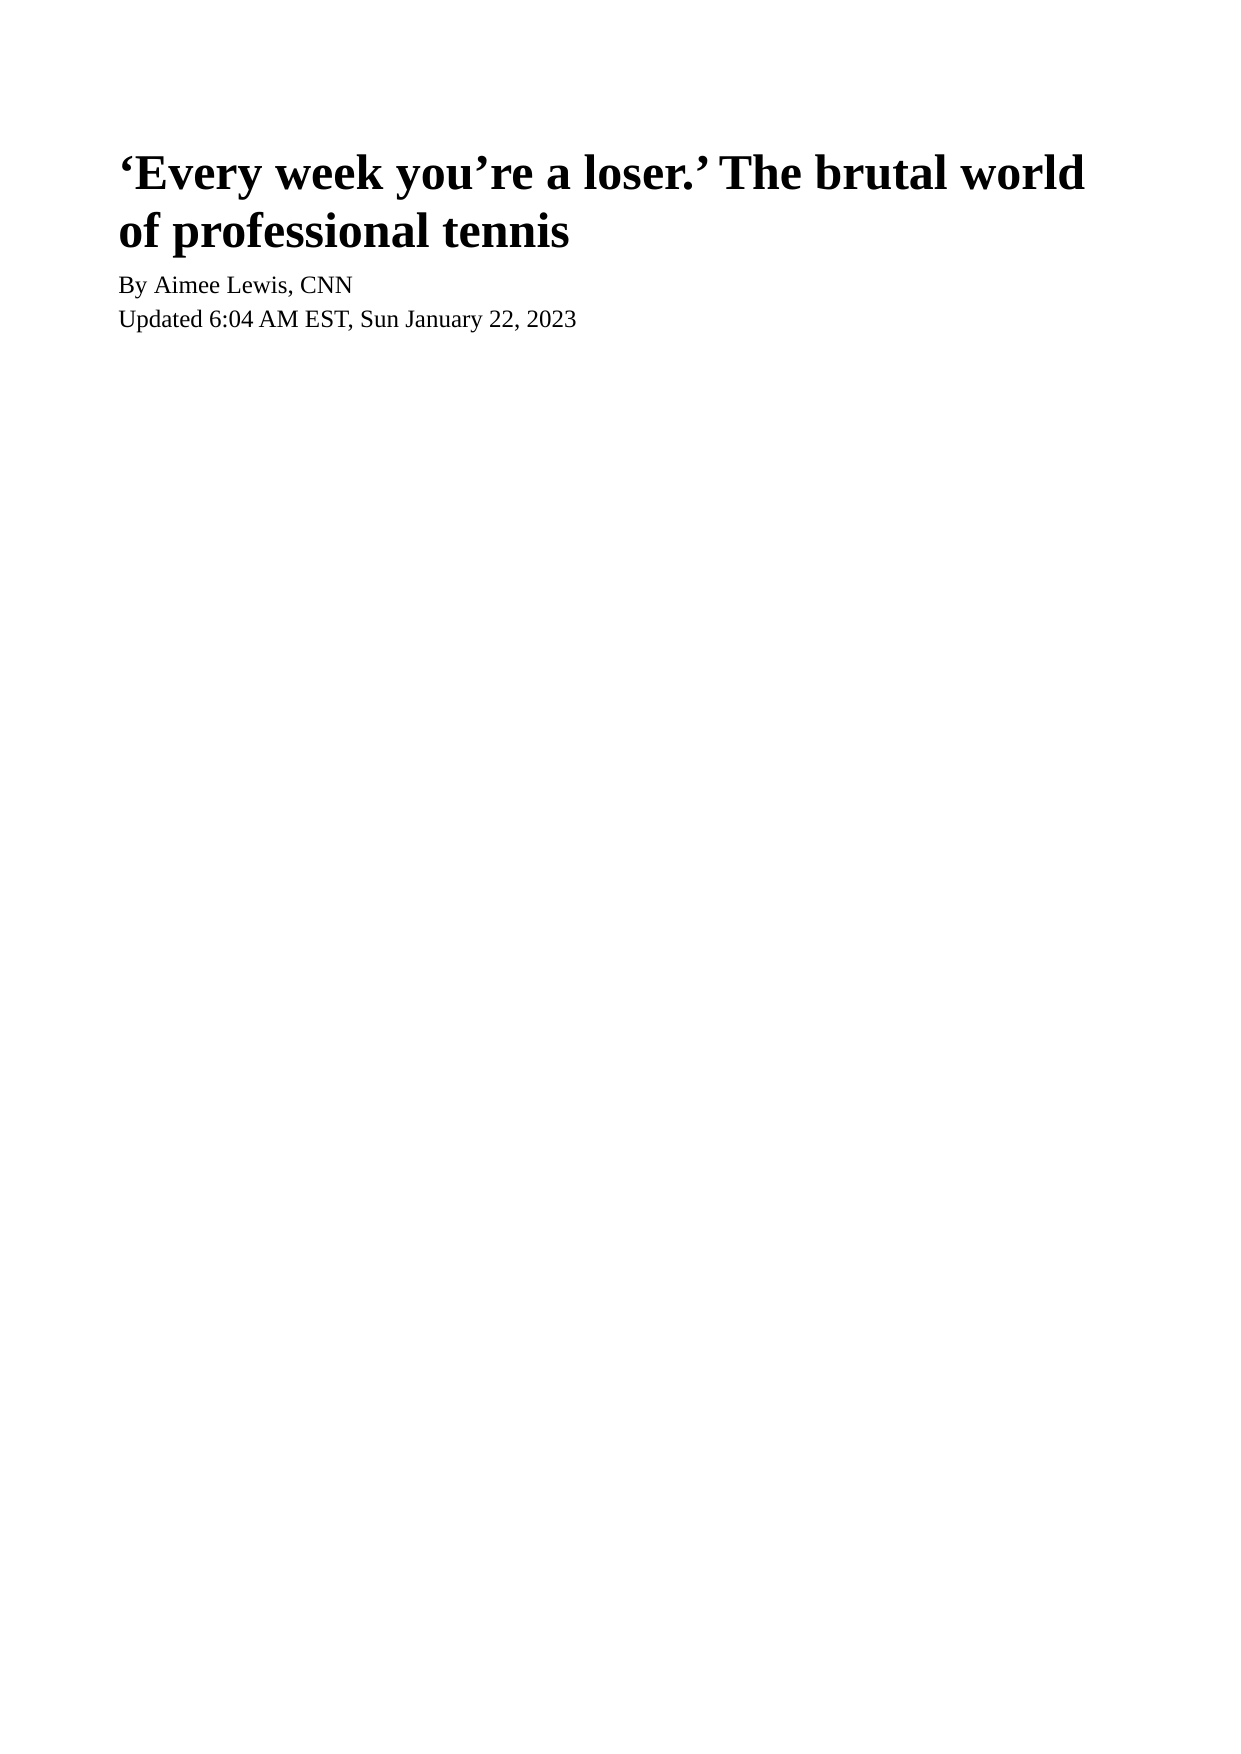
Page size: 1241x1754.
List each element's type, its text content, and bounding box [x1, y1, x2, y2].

text By Aimee Lewis, CNN [118, 271, 1122, 299]
subtitle ‘Every week you’re a loser.’ The brutal world of professional tennis [118, 143, 1122, 258]
text Updated 6:04 AM EST, Sun January 22, 2023 [118, 304, 1122, 332]
